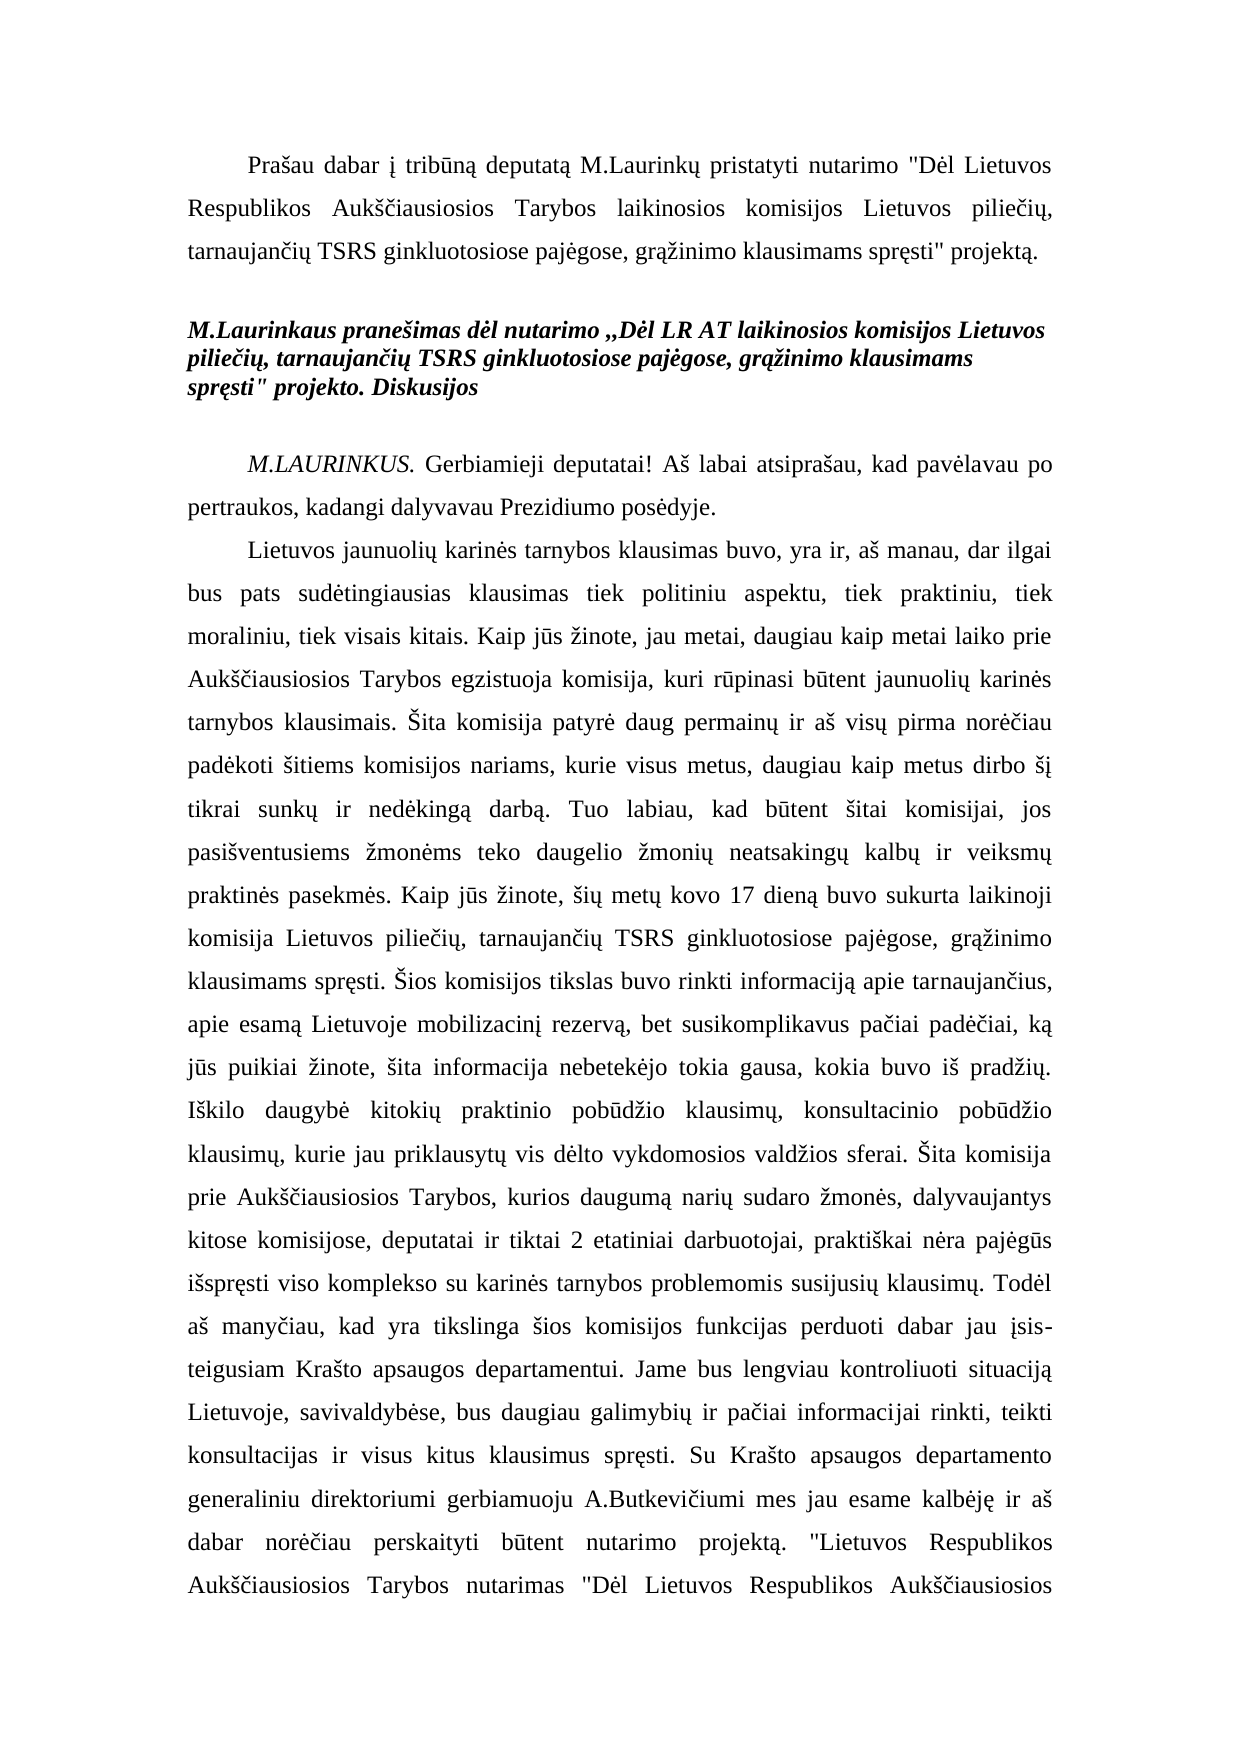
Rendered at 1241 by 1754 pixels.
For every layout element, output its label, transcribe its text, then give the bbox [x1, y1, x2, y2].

text Prašau dabar į tribūną deputatą M.Laurinkų pristatyti nutarimo "Dėl Lietuvos Respublikos Aukščiausiosios Tarybos laikinosios komisijos Lietu­vos piliečių, tarnaujančių TSRS ginkluotosiose pajėgose, grąžinimo klausi­mams spręsti" projektą. [187, 150, 1053, 265]
subtitle M.Laurinkaus pranešimas dėl nutarimo ,,Dėl LR AT laikinosios komisijos Lietuvos piliečių, tarnaujančių TSRS ginkluotosiose pajėgose, grąžinimo klausimams spręsti" projekto. Diskusijos [187, 315, 1053, 401]
text Lietuvos jaunuolių karinės tarnybos klausimas buvo, yra ir, aš manau, dar ilgai bus pats sudėtingiausias klausimas tiek politiniu aspektu, tiek prakti­niu, tiek moraliniu, tiek visais kitais. Kaip jūs žinote, jau metai, daugiau kaip metai laiko prie Aukščiausiosios Tarybos egzistuoja komisija, kuri rūpinasi būtent jaunuolių karinės tarnybos klausimais. Šita komisija patyrė daug permainų ir aš visų pirma norėčiau padėkoti šitiems komisijos nariams, kurie visus metus, daugiau kaip metus dirbo šį tikrai sunkų ir nedėkingą darbą. Tuo labiau, kad būtent šitai komisijai, jos pasišventusiems žmonėms teko daugelio žmonių neatsakingų kalbų ir veiksmų praktinės pasekmės. Kaip jūs žinote, šių metų kovo 17 dieną buvo sukurta laikinoji komisija Lietuvos piliečių, tarnaujančių TSRS ginkluotosiose pajėgose, grąžinimo klausimams spręsti. Šios komisijos tikslas buvo rinkti informaciją apie tar­naujančius, apie esamą Lietuvoje mobilizacinį rezervą, bet susikomplikavus pačiai padėčiai, ką jūs puikiai žinote, šita informacija nebetekėjo tokia gausa, kokia buvo iš pradžių. Iškilo daugybė kitokių praktinio pobūdžio klausimų, konsultacinio pobūdžio klausimų, kurie jau priklausytų vis dėlto vykdomosios valdžios sferai. Šita komisija prie Aukščiausiosios Tarybos, kurios daugumą narių sudaro žmonės, dalyvaujantys kitose komisijose, de­putatai ir tiktai 2 etatiniai darbuotojai, praktiškai nėra pajėgūs išspręsti viso komplekso su karinės tarnybos problemomis susijusių klausimų. Todėl aš manyčiau, kad yra tikslinga šios komisijos funkcijas perduoti dabar jau įsis­teigusiam Krašto apsaugos departamentui. Jame bus lengviau kontroliuoti situaciją Lietuvoje, savivaldybėse, bus daugiau galimybių ir pačiai informaci­jai rinkti, teikti konsultacijas ir visus kitus klausimus spręsti. Su Krašto apsaugos departamento generaliniu direktoriumi gerbiamuoju A.Butkevi­čiumi mes jau esame kalbėję ir aš dabar norėčiau perskaityti būtent nutari­mo projektą. "Lietuvos Respublikos Aukščiausiosios Tarybos nutarimas "Dėl Lietuvos Respublikos Aukščiausiosios [187, 535, 1053, 1599]
text M.LAURINKUS. Gerbiamieji deputatai! Aš labai atsiprašau, kad pavėla­vau po pertraukos, kadangi dalyvavau Prezidiumo posėdyje. [187, 449, 1053, 521]
